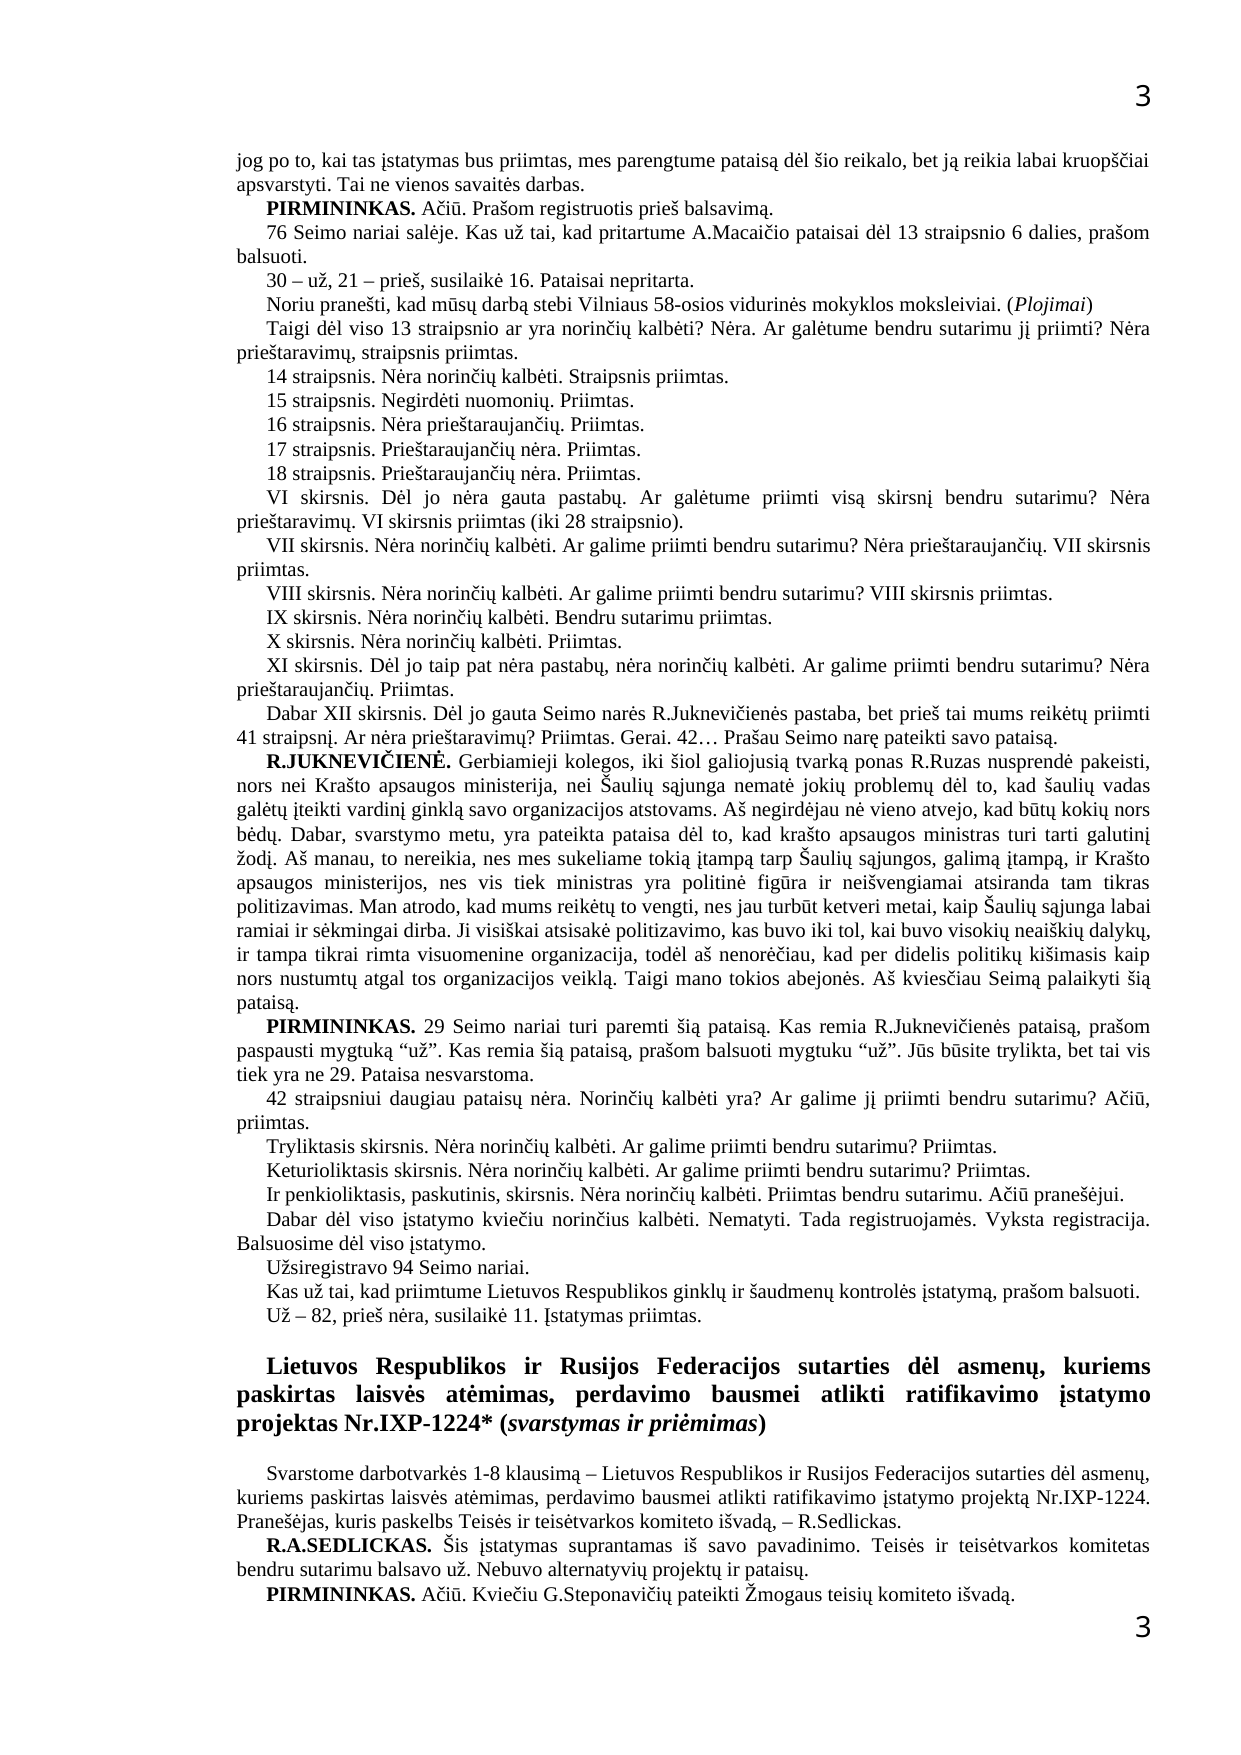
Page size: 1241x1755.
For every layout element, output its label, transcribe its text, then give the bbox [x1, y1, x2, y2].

text PIRMININKAS. 29 Seimo nariai turi paremti šią pataisą. Kas remia R.Juknevičienės pataisą, prašom paspausti mygtuką “už”. Kas remia šią pataisą, prašom balsuoti mygtuku “už”. Jūs būsite trylikta, bet tai vis tiek yra ne 29. Pataisa nesvarstoma. [236, 1014, 1152, 1086]
text Už – 82, prieš nėra, susilaikė 11. Įstatymas priimtas. [236, 1303, 1152, 1327]
text Užsiregistravo 94 Seimo nariai. [236, 1254, 1152, 1279]
text Ir penkioliktasis, paskutinis, skirsnis. Nėra norinčių kalbėti. Priimtas bendru sutarimu. Ačiū pranešėjui. [236, 1182, 1152, 1206]
text Keturioliktasis skirsnis. Nėra norinčių kalbėti. Ar galime priimti bendru sutarimu? Priimtas. [236, 1158, 1152, 1182]
text 17 straipsnis. Prieštaraujančių nėra. Priimtas. [236, 436, 1152, 461]
text 16 straipsnis. Nėra prieštaraujančių. Priimtas. [236, 412, 1152, 436]
text PIRMININKAS. Ačiū. Prašom registruotis prieš balsavimą. [236, 196, 1152, 220]
text Dabar XII skirsnis. Dėl jo gauta Seimo narės R.Juknevičienės pastaba, bet prieš tai mums reikėtų priimti 41 straipsnį. Ar nėra prieštaravimų? Priimtas. Gerai. 42… Prašau Seimo narę pateikti savo pataisą. [236, 701, 1152, 749]
text Dabar dėl viso įstatymo kviečiu norinčius kalbėti. Nematyti. Tada registruojamės. Vyksta registracija. Balsuosime dėl viso įstatymo. [236, 1206, 1152, 1254]
text 15 straipsnis. Negirdėti nuomonių. Priimtas. [236, 388, 1152, 412]
text Tryliktasis skirsnis. Nėra norinčių kalbėti. Ar galime priimti bendru sutarimu? Priimtas. [236, 1134, 1152, 1158]
text Taigi dėl viso 13 straipsnio ar yra norinčių kalbėti? Nėra. Ar galėtume bendru sutarimu jį priimti? Nėra prieštaravimų, straipsnis priimtas. [236, 316, 1152, 364]
text VII skirsnis. Nėra norinčių kalbėti. Ar galime priimti bendru sutarimu? Nėra prieštaraujančių. VII skirsnis priimtas. [236, 533, 1152, 581]
text VI skirsnis. Dėl jo nėra gauta pastabų. Ar galėtume priimti visą skirsnį bendru sutarimu? Nėra prieštaravimų. VI skirsnis priimtas (iki 28 straipsnio). [236, 484, 1152, 533]
text 14 straipsnis. Nėra norinčių kalbėti. Straipsnis priimtas. [236, 364, 1152, 388]
text 42 straipsniui daugiau pataisų nėra. Norinčių kalbėti yra? Ar galime jį priimti bendru sutarimu? Ačiū, priimtas. [236, 1086, 1152, 1134]
text VIII skirsnis. Nėra norinčių kalbėti. Ar galime priimti bendru sutarimu? VIII skirsnis priimtas. [236, 581, 1152, 605]
text 30 – už, 21 – prieš, susilaikė 16. Pataisai nepritarta. [236, 268, 1152, 292]
text R.A.SEDLICKAS. Šis įstatymas suprantamas iš savo pavadinimo. Teisės ir teisėtvarkos komitetas bendru sutarimu balsavo už. Nebuvo alternatyvių projektų ir pataisų. [236, 1533, 1152, 1581]
text XI skirsnis. Dėl jo taip pat nėra pastabų, nėra norinčių kalbėti. Ar galime priimti bendru sutarimu? Nėra prieštaraujančių. Priimtas. [236, 653, 1152, 701]
text R.JUKNEVIČIENĖ. Gerbiamieji kolegos, iki šiol galiojusią tvarką ponas R.Ruzas nusprendė pakeisti, nors nei Krašto apsaugos ministerija, nei Šaulių sąjunga nematė jokių problemų dėl to, kad šaulių vadas galėtų įteikti vardinį ginklą savo organizacijos atstovams. Aš negirdėjau nė vieno atvejo, kad būtų kokių nors bėdų. Dabar, svarstymo metu, yra pateikta pataisa dėl to, kad krašto apsaugos ministras turi tarti galutinį žodį. Aš manau, to nereikia, nes mes sukeliame tokią įtampą tarp Šaulių sąjungos, galimą įtampą, ir Krašto apsaugos ministerijos, nes vis tiek ministras yra politinė figūra ir neišvengiamai atsiranda tam tikras politizavimas. Man atrodo, kad mums reikėtų to vengti, nes jau turbūt ketveri metai, kaip Šaulių sąjunga labai ramiai ir sėkmingai dirba. Ji visiškai atsisakė politizavimo, kas buvo iki tol, kai buvo visokių neaiškių dalykų, ir tampa tikrai rimta visuomenine organizacija, todėl aš nenorėčiau, kad per didelis politikų kišimasis kaip nors nustumtų atgal tos organizacijos veiklą. Taigi mano tokios abejonės. Aš kviesčiau Seimą palaikyti šią pataisą. [236, 749, 1152, 1014]
text 76 Seimo nariai salėje. Kas už tai, kad pritartume A.Macaičio pataisai dėl 13 straipsnio 6 dalies, prašom balsuoti. [236, 220, 1152, 268]
text 18 straipsnis. Prieštaraujančių nėra. Priimtas. [236, 461, 1152, 484]
text jog po to, kai tas įstatymas bus priimtas, mes parengtume pataisą dėl šio reikalo, bet ją reikia labai kruopščiai apsvarstyti. Tai ne vienos savaitės darbas. [236, 148, 1152, 196]
text PIRMININKAS. Ačiū. Kviečiu G.Steponavičių pateikti Žmogaus teisių komiteto išvadą. [236, 1581, 1152, 1606]
text Noriu pranešti, kad mūsų darbą stebi Vilniaus 58-osios vidurinės mokyklos moksleiviai. (Plojimai) [236, 292, 1152, 316]
text Lietuvos Respublikos ir Rusijos Federacijos sutarties dėl asmenų, kuriems paskirtas laisvės atėmimas, perdavimo bausmei atlikti ratifikavimo įstatymo projektas Nr.IXP-1224* (svarstymas ir priėmimas) [236, 1351, 1152, 1437]
text IX skirsnis. Nėra norinčių kalbėti. Bendru sutarimu priimtas. [236, 605, 1152, 629]
text Kas už tai, kad priimtume Lietuvos Respublikos ginklų ir šaudmenų kontrolės įstatymą, prašom balsuoti. [236, 1279, 1152, 1303]
text Svarstome darbotvarkės 1-8 klausimą – Lietuvos Respublikos ir Rusijos Federacijos sutarties dėl asmenų, kuriems paskirtas laisvės atėmimas, perdavimo bausmei atlikti ratifikavimo įstatymo projektą Nr.IXP-1224. Pranešėjas, kuris paskelbs Teisės ir teisėtvarkos komiteto išvadą, – R.Sedlickas. [236, 1461, 1152, 1533]
text X skirsnis. Nėra norinčių kalbėti. Priimtas. [236, 629, 1152, 653]
